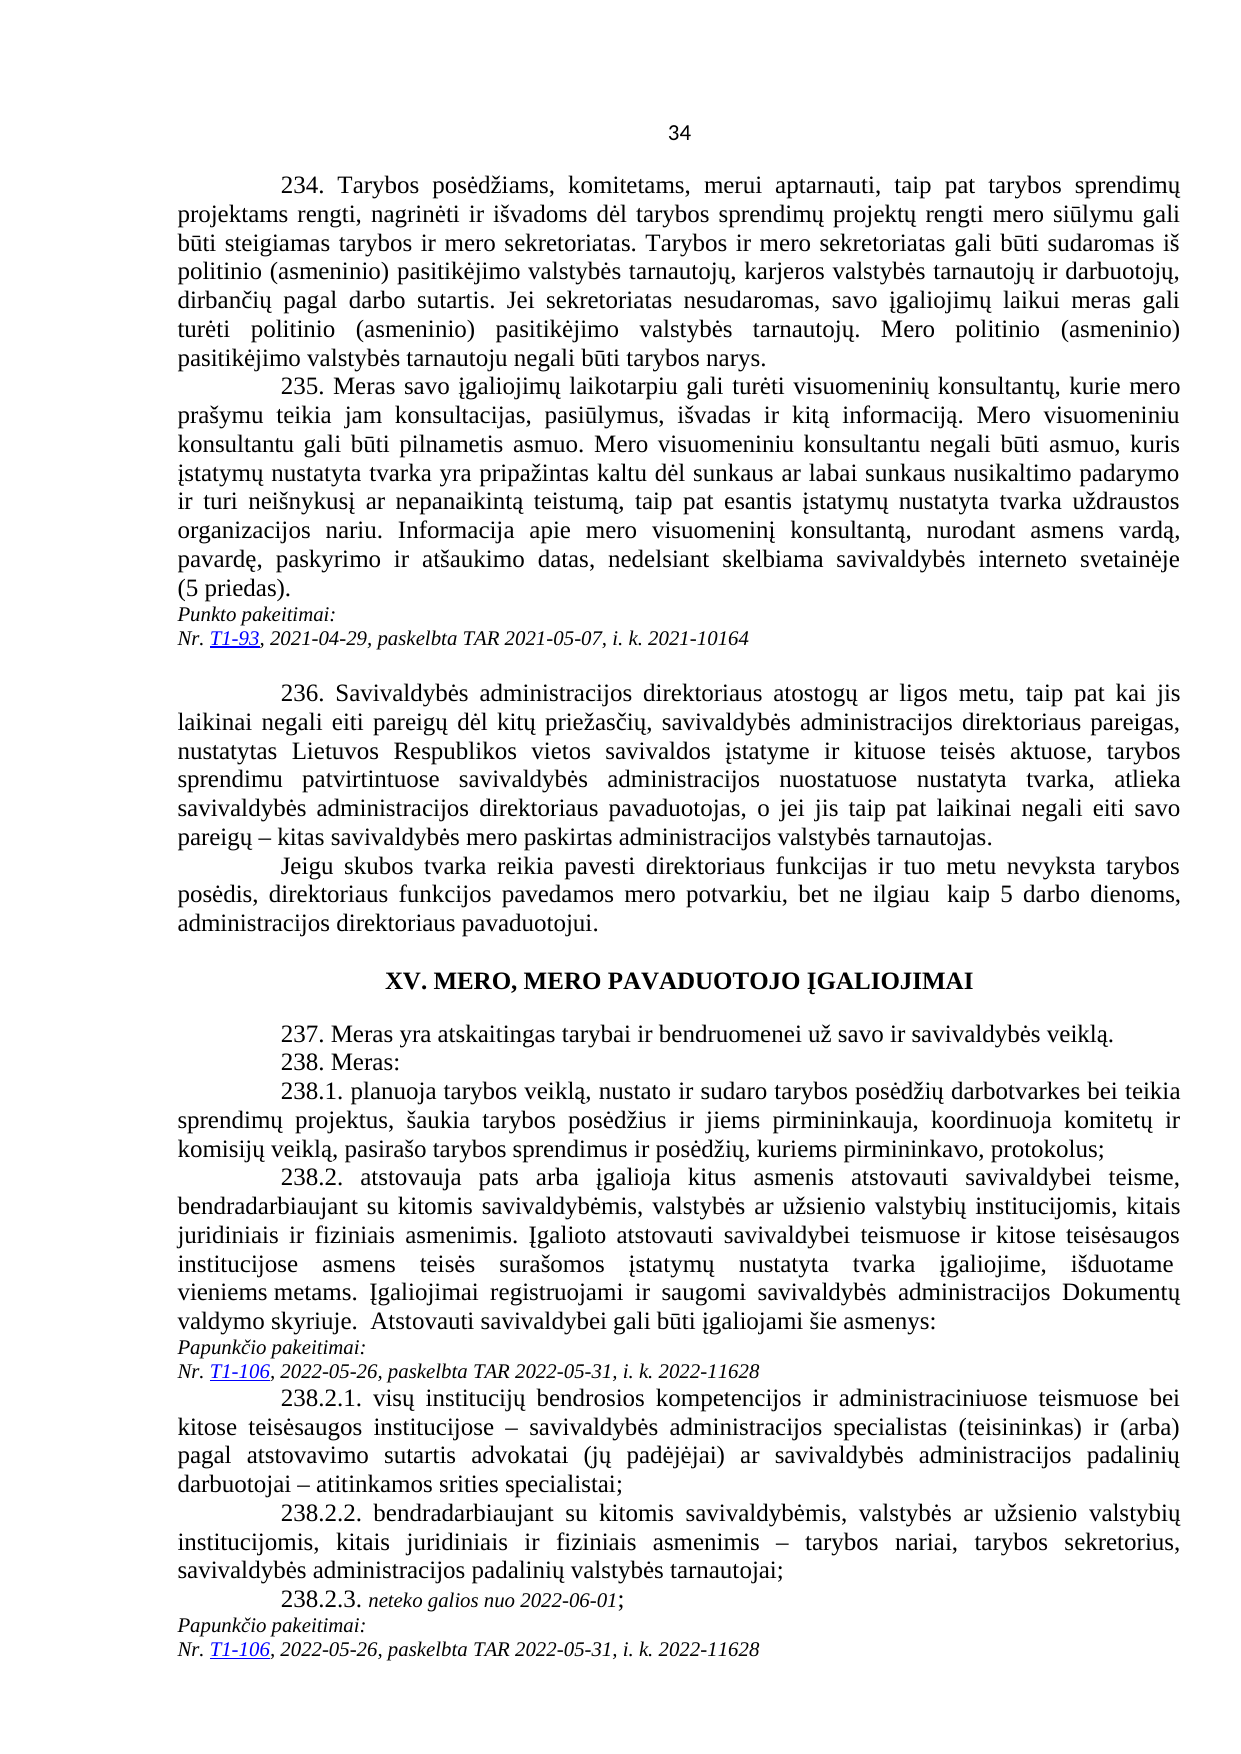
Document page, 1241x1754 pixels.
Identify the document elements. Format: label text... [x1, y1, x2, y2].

text Nr. T1-106, 2022-05-26, paskelbta TAR 2022-05-31, i. k. 2022-11628 [177, 1359, 1181, 1383]
text XV. MERO, MERO PAVADUOTOJO ĮGALIOJIMAI [177, 966, 1181, 994]
text 236. Savivaldybės administracijos direktoriaus atostogų ar ligos metu, taip pat kai jis laikinai negali eiti pareigų dėl kitų priežasčių, savivaldybės administracijos direktoriaus pareigas, nustatytas Lietuvos Respublikos vietos savivaldos įstatyme ir kituose teisės aktuose, tarybos sprendimu patvirtintuose savivaldybės administracijos nuostatuose nustatyta tvarka, atlieka savivaldybės administracijos direktoriaus pavaduotojas, o jei jis taip pat laikinai negali eiti savo pareigų – kitas savivaldybės mero paskirtas administracijos valstybės tarnautojas. [177, 678, 1181, 851]
text 238. Meras: [177, 1047, 1181, 1076]
text Papunkčio pakeitimai: [177, 1613, 1181, 1637]
text Jeigu skubos tvarka reikia pavesti direktoriaus funkcijas ir tuo metu nevyksta tarybos posėdis, direktoriaus funkcijos pavedamos mero potvarkiu, bet ne ilgiau kaip 5 darbo dienoms, administracijos direktoriaus pavaduotojui. [177, 851, 1181, 937]
text Nr. T1-106, 2022-05-26, paskelbta TAR 2022-05-31, i. k. 2022-11628 [177, 1637, 1181, 1661]
text 238.1. planuoja tarybos veiklą, nustato ir sudaro tarybos posėdžių darbotvarkes bei teikia sprendimų projektus, šaukia tarybos posėdžius ir jiems pirmininkauja, koordinuoja komitetų ir komisijų veiklą, pasirašo tarybos sprendimus ir posėdžių, kuriems pirmininkavo, protokolus; [177, 1076, 1181, 1162]
text 238.2.3. neteko galios nuo 2022-06-01; [177, 1584, 1181, 1613]
text 238.2.1. visų institucijų bendrosios kompetencijos ir administraciniuose teismuose bei kitose teisėsaugos institucijose – savivaldybės administracijos specialistas (teisininkas) ir (arba) pagal atstovavimo sutartis advokatai (jų padėjėjai) ar savivaldybės administracijos padalinių darbuotojai – atitinkamos srities specialistai; [177, 1383, 1181, 1498]
text 238.2. atstovauja pats arba įgalioja kitus asmenis atstovauti savivaldybei teisme, bendradarbiaujant su kitomis savivaldybėmis, valstybės ar užsienio valstybių institucijomis, kitais juridiniais ir fiziniais asmenimis. Įgalioto atstovauti savivaldybei teismuose ir kitose teisėsaugos institucijose asmens teisės surašomos įstatymų nustatyta tvarka įgaliojime, išduotame vieniems metams. Įgaliojimai registruojami ir saugomi savivaldybės administracijos Dokumentų valdymo skyriuje. Atstovauti savivaldybei gali būti įgaliojami šie asmenys: [177, 1162, 1181, 1335]
text Punkto pakeitimai: [177, 601, 1181, 626]
text 238.2.2. bendradarbiaujant su kitomis savivaldybėmis, valstybės ar užsienio valstybių institucijomis, kitais juridiniais ir fiziniais asmenimis – tarybos nariai, tarybos sekretorius, savivaldybės administracijos padalinių valstybės tarnautojai; [177, 1498, 1181, 1584]
text Papunkčio pakeitimai: [177, 1335, 1181, 1359]
text 237. Meras yra atskaitingas tarybai ir bendruomenei už savo ir savivaldybės veiklą. [177, 1019, 1181, 1047]
text 235. Meras savo įgaliojimų laikotarpiu gali turėti visuomeninių konsultantų, kurie mero prašymu teikia jam konsultacijas, pasiūlymus, išvadas ir kitą informaciją. Mero visuomeniniu konsultantu gali būti pilnametis asmuo. Mero visuomeniniu konsultantu negali būti asmuo, kuris įstatymų nustatyta tvarka yra pripažintas kaltu dėl sunkaus ar labai sunkaus nusikaltimo padarymo ir turi neišnykusį ar nepanaikintą teistumą, taip pat esantis įstatymų nustatyta tvarka uždraustos organizacijos nariu. Informacija apie mero visuomeninį konsultantą, nurodant asmens vardą, pavardę, paskyrimo ir atšaukimo datas, nedelsiant skelbiama savivaldybės interneto svetainėje (5 priedas). [177, 371, 1181, 601]
text 234. Tarybos posėdžiams, komitetams, merui aptarnauti, taip pat tarybos sprendimų projektams rengti, nagrinėti ir išvadoms dėl tarybos sprendimų projektų rengti mero siūlymu gali būti steigiamas tarybos ir mero sekretoriatas. Tarybos ir mero sekretoriatas gali būti sudaromas iš politinio (asmeninio) pasitikėjimo valstybės tarnautojų, karjeros valstybės tarnautojų ir darbuotojų, dirbančių pagal darbo sutartis. Jei sekretoriatas nesudaromas, savo įgaliojimų laikui meras gali turėti politinio (asmeninio) pasitikėjimo valstybės tarnautojų. Mero politinio (asmeninio) pasitikėjimo valstybės tarnautoju negali būti tarybos narys. [177, 170, 1181, 371]
text Nr. T1-93, 2021-04-29, paskelbta TAR 2021-05-07, i. k. 2021-10164 [177, 626, 1181, 649]
